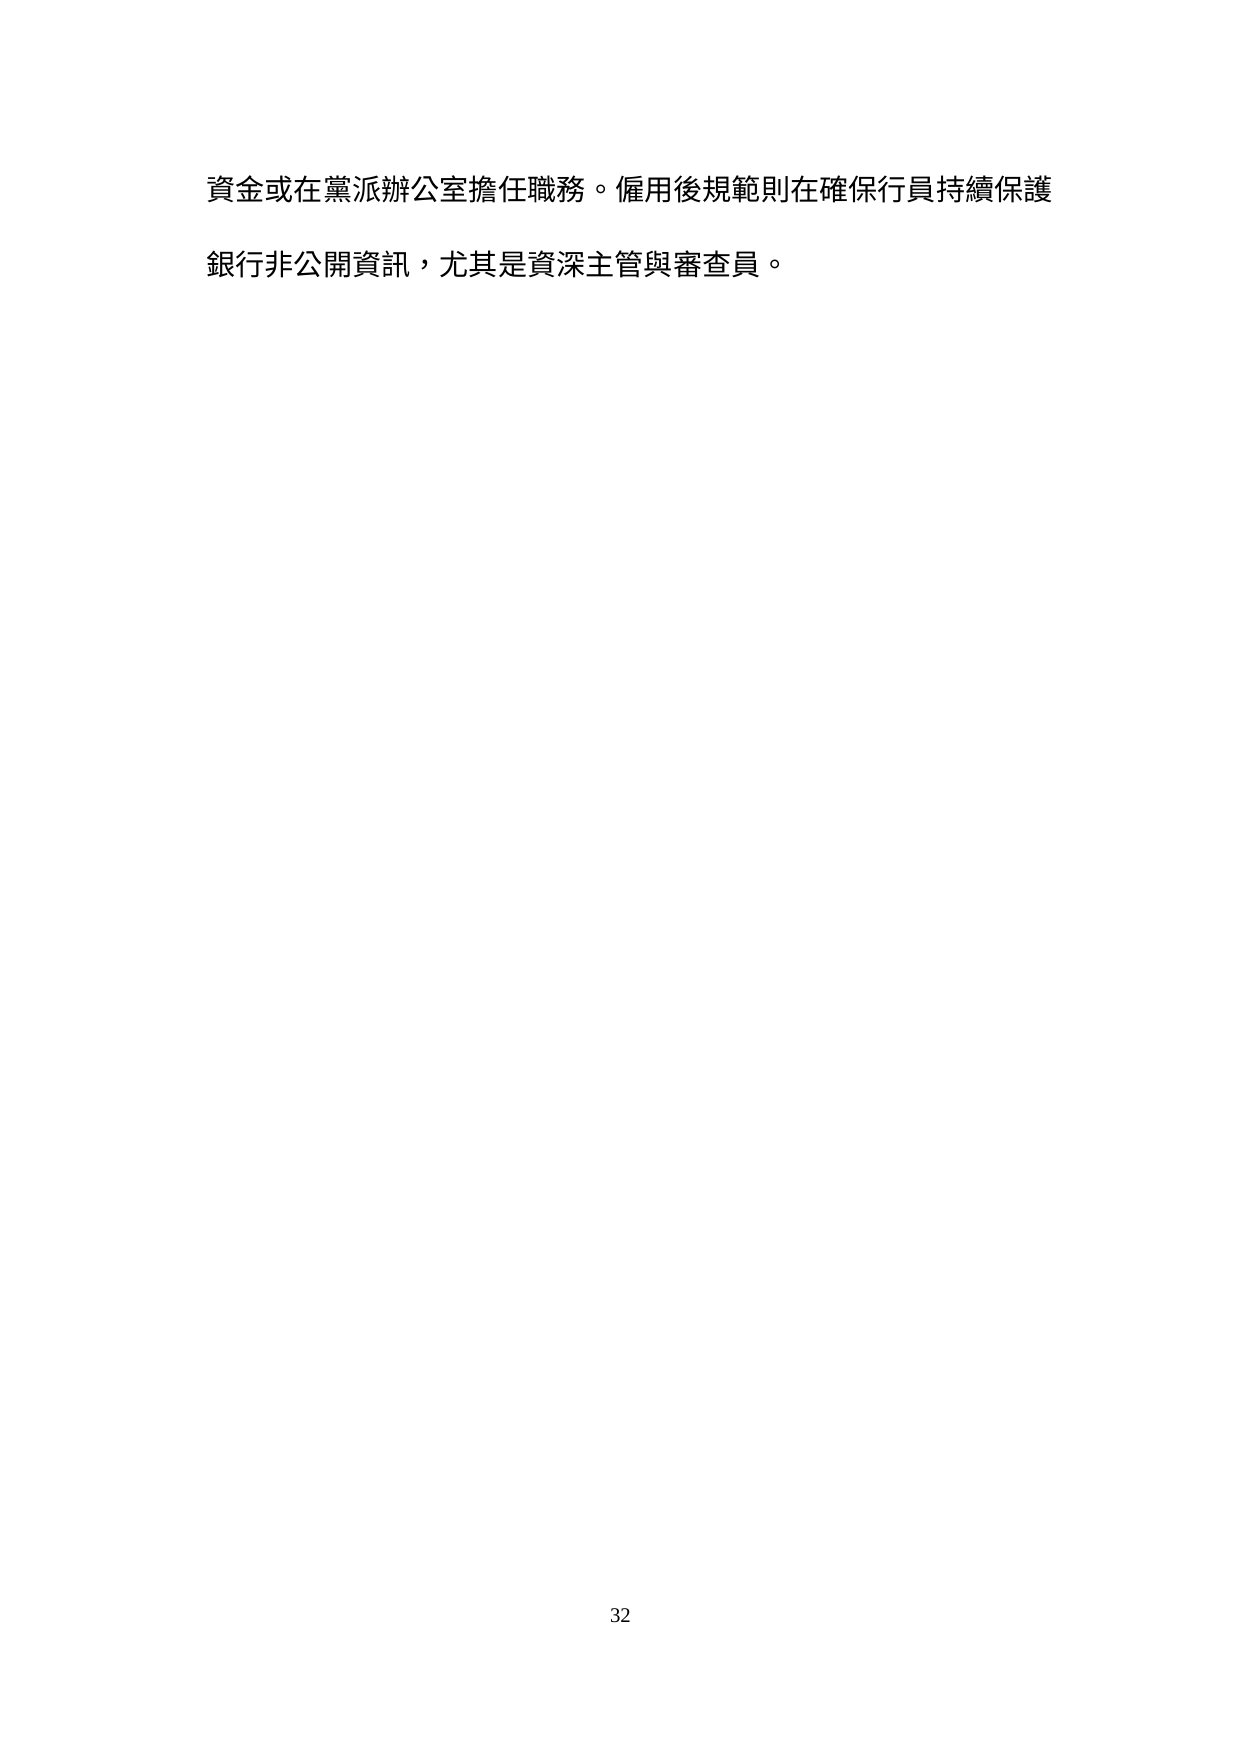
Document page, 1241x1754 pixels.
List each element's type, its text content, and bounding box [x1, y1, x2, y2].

list 資金或在黨派辦公室擔任職務。僱用後規範則在確保行員持續保護銀行非公開資訊，尤其是資深主管與審查員。 [206, 150, 1053, 300]
